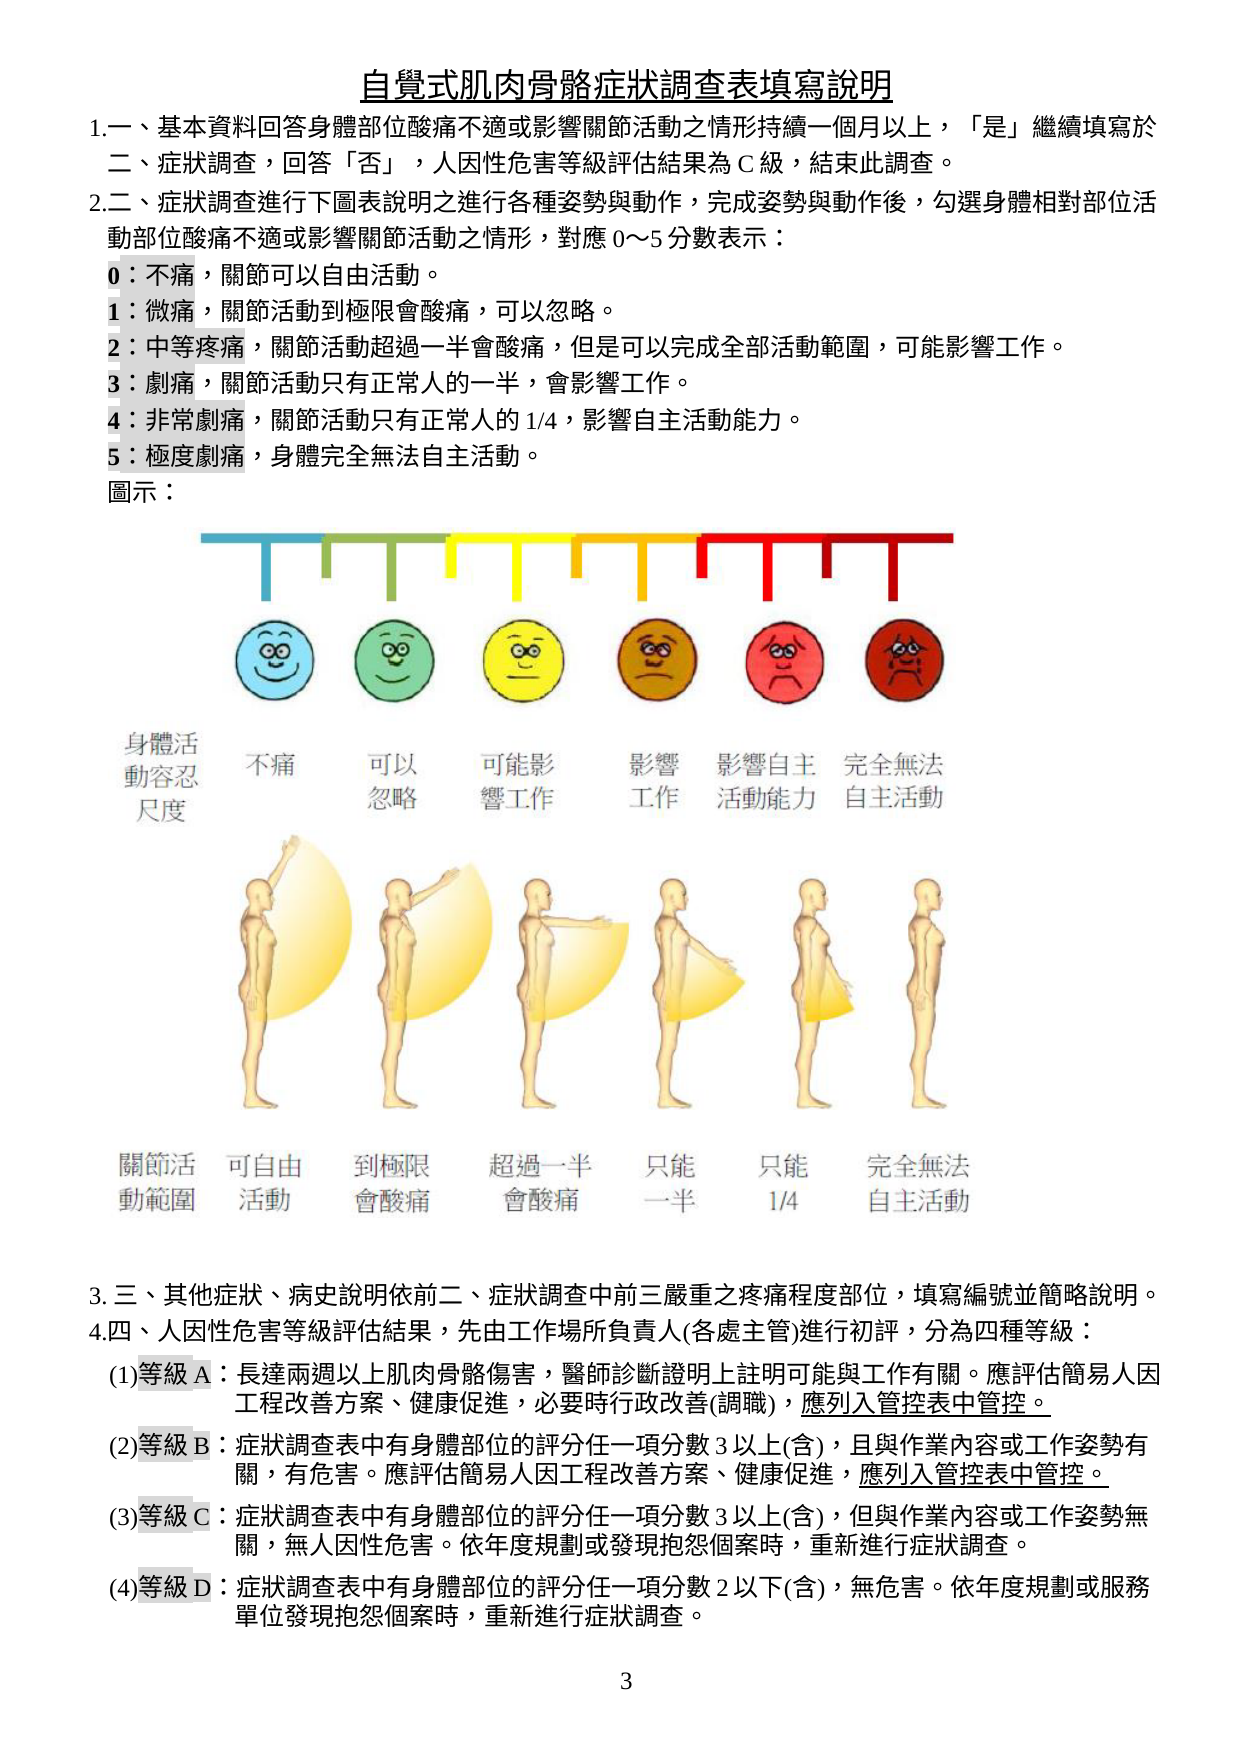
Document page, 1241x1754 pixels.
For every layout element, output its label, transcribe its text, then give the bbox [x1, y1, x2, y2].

text 1.一、基本資料回答身體部位酸痛不適或影響關節活動之情形持續一個月以上，「是」繼續填寫於二、症狀調查，回答「否」，人因性危害等級評估結果為C級，結束此調查。 [89, 107, 1164, 183]
text 圖示： [107, 473, 1164, 509]
text 自覺式肌肉骨骼症狀調查表填寫說明 [89, 59, 1164, 107]
text 2：中等疼痛，關節活動超過一半會酸痛，但是可以完成全部活動範圍，可能影響工作。 [107, 328, 1164, 364]
text 2.二、症狀調查進行下圖表說明之進行各種姿勢與動作，完成姿勢與動作後，勾選身體相對部位活動部位酸痛不適或影響關節活動之情形，對應0～5分數表示： [89, 183, 1164, 255]
text (2)等級B：症狀調查表中有身體部位的評分任一項分數3以上(含)，且與作業內容或工作姿勢有關，有危害。應評估簡易人因工程改善方案、健康促進，應列入管控表中管控。 [109, 1431, 1164, 1489]
text 3. 三、其他症狀、病史說明依前二、症狀調查中前三嚴重之疼痛程度部位，填寫編號並簡略說明。 [89, 1275, 1164, 1312]
text 1：微痛，關節活動到極限會酸痛，可以忽略。 [107, 291, 1164, 328]
text 5：極度劇痛，身體完全無法自主活動。 [107, 436, 1164, 473]
text (3)等級C：症狀調查表中有身體部位的評分任一項分數3以上(含)，但與作業內容或工作姿勢無關，無人因性危害。依年度規劃或發現抱怨個案時，重新進行症狀調查。 [109, 1502, 1164, 1560]
text (1)等級A：長達兩週以上肌肉骨骼傷害，醫師診斷證明上註明可能與工作有關。應評估簡易人因工程改善方案、健康促進，必要時行政改善(調職)，應列入管控表中管控。 [109, 1360, 1164, 1419]
text 4.四、人因性危害等級評估結果，先由工作場所負責人(各處主管)進行初評，分為四種等級： [89, 1312, 1164, 1348]
text 0：不痛，關節可以自由活動。 [107, 255, 1164, 291]
text 4：非常劇痛，關節活動只有正常人的1/4，影響自主活動能力。 [107, 400, 1164, 436]
text 3：劇痛，關節活動只有正常人的一半，會影響工作。 [107, 364, 1164, 400]
text (4)等級D：症狀調查表中有身體部位的評分任一項分數2以下(含)，無危害。依年度規劃或服務單位發現抱怨個案時，重新進行症狀調查。 [109, 1573, 1164, 1631]
